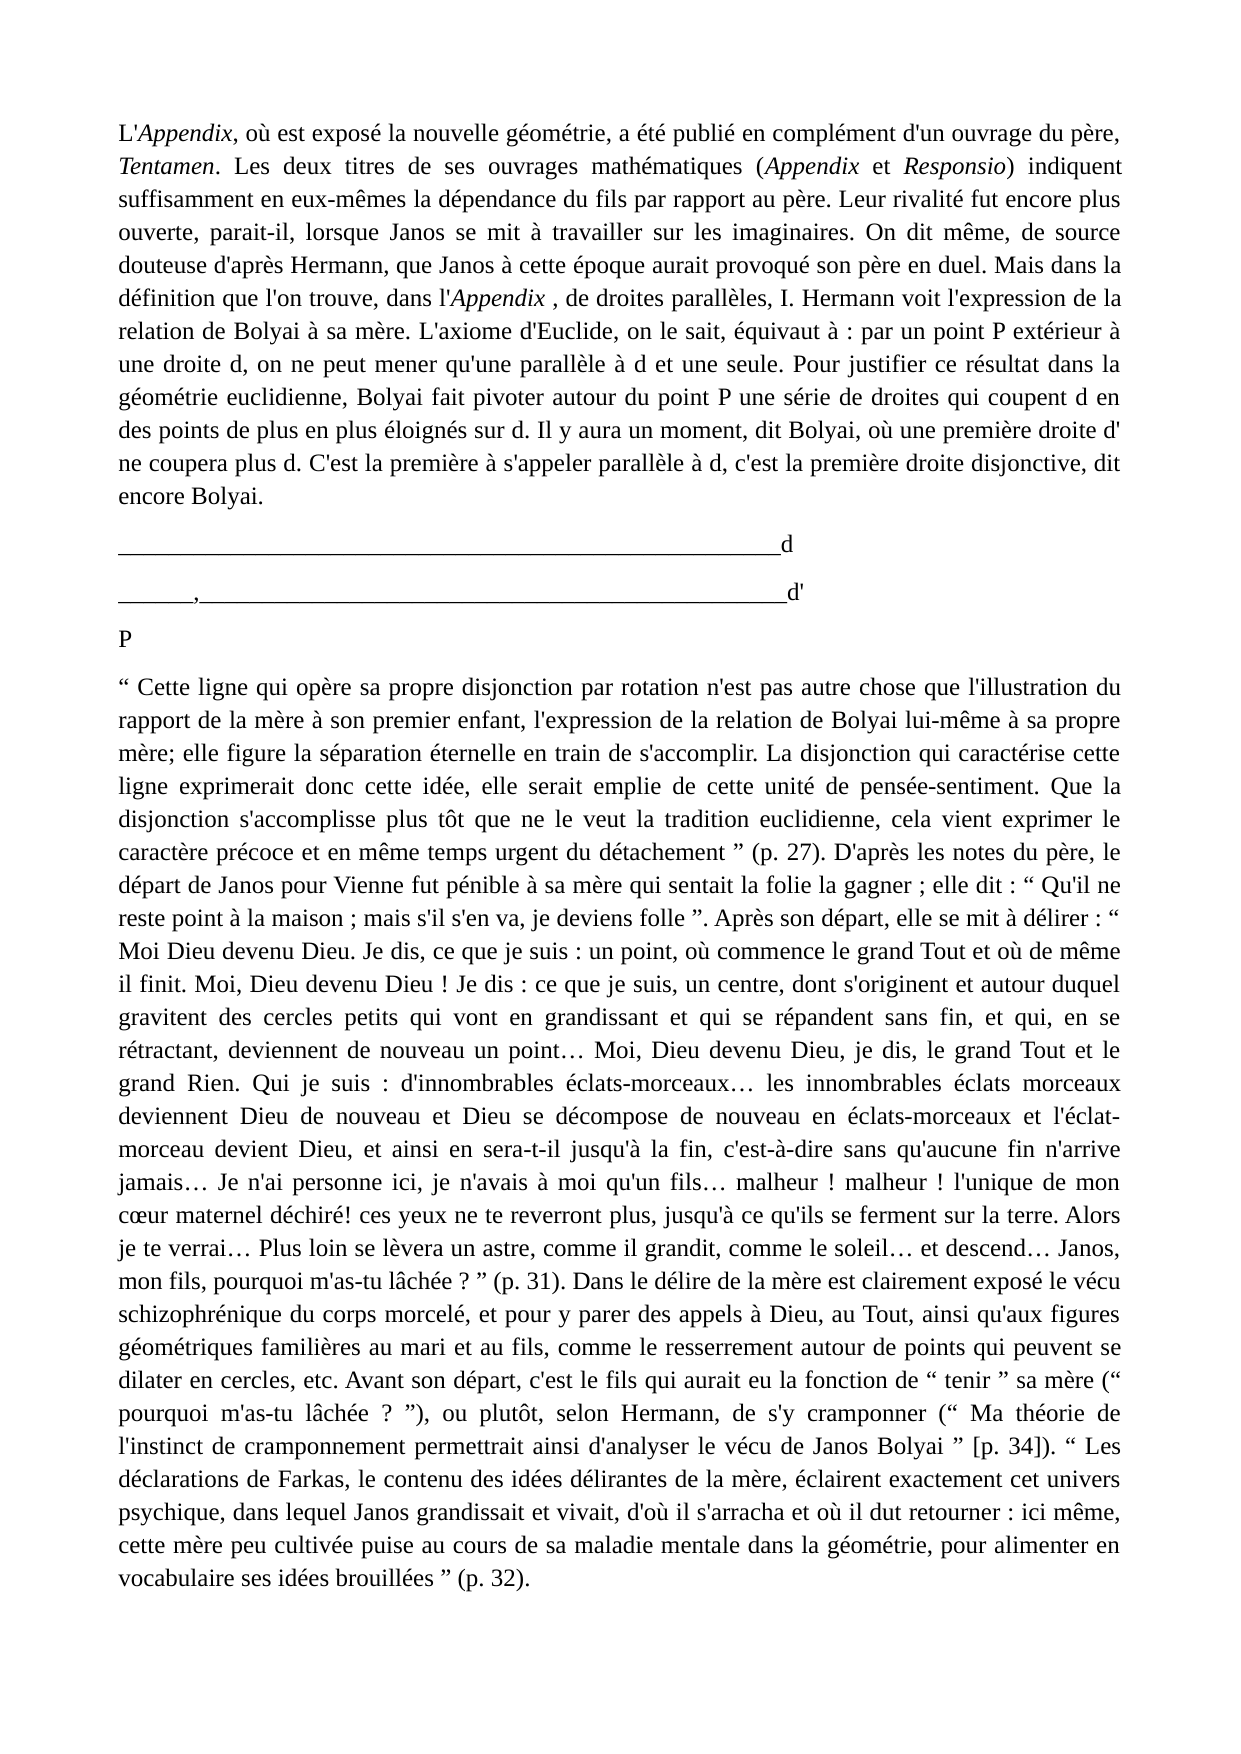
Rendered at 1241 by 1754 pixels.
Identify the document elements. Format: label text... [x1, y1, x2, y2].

text _____________________________________________________d [118, 529, 1122, 558]
text ______,_______________________________________________d' [118, 577, 1122, 605]
text P [118, 624, 1122, 653]
text L'Appendix, où est exposé la nouvelle géométrie, a été publié en complément d'un ouvrage du père, Tentamen. Les deux titres de ses ouvrages mathématiques (Appendix et Responsio) indiquent suffisamment en eux-mêmes la dépendance du fils par rapport au père. Leur rivalité fut encore plus ouverte, parait-il, lorsque Janos se mit à travailler sur les imaginaires. On dit même, de source douteuse d'après Hermann, que Janos à cette époque aurait provoqué son père en duel. Mais dans la définition que l'on trouve, dans l'Appendix , de droites parallèles, I. Hermann voit l'expression de la relation de Bolyai à sa mère. L'axiome d'Euclide, on le sait, équivaut à : par un point P extérieur à une droite d, on ne peut mener qu'une parallèle à d et une seule. Pour justifier ce résultat dans la géométrie euclidienne, Bolyai fait pivoter autour du point P une série de droites qui coupent d en des points de plus en plus éloignés sur d. Il y aura un moment, dit Bolyai, où une première droite d' ne coupera plus d. C'est la première à s'appeler parallèle à d, c'est la première droite disjonctive, dit encore Bolyai. [118, 118, 1122, 510]
text “ Cette ligne qui opère sa propre disjonction par rotation n'est pas autre chose que l'illustration du rapport de la mère à son premier enfant, l'expression de la relation de Bolyai lui-même à sa propre mère; elle figure la séparation éternelle en train de s'accomplir. La disjonction qui caractérise cette ligne exprimerait donc cette idée, elle serait emplie de cette unité de pensée-sentiment. Que la disjonction s'accomplisse plus tôt que ne le veut la tradition euclidienne, cela vient exprimer le caractère précoce et en même temps urgent du détachement ” (p. 27). D'après les notes du père, le départ de Janos pour Vienne fut pénible à sa mère qui sentait la folie la gagner ; elle dit : “ Qu'il ne reste point à la maison ; mais s'il s'en va, je deviens folle ”. Après son départ, elle se mit à délirer : “ Moi Dieu devenu Dieu. Je dis, ce que je suis : un point, où commence le grand Tout et où de même il finit. Moi, Dieu devenu Dieu ! Je dis : ce que je suis, un centre, dont s'originent et autour duquel gravitent des cercles petits qui vont en grandissant et qui se répandent sans fin, et qui, en se rétractant, deviennent de nouveau un point… Moi, Dieu devenu Dieu, je dis, le grand Tout et le grand Rien. Qui je suis : d'innombrables éclats-morceaux… les innombrables éclats morceaux deviennent Dieu de nouveau et Dieu se décompose de nouveau en éclats-morceaux et l'éclat-morceau devient Dieu, et ainsi en sera-t-il jusqu'à la fin, c'est-à-dire sans qu'aucune fin n'arrive jamais… Je n'ai personne ici, je n'avais à moi qu'un fils… malheur ! malheur ! l'unique de mon cœur maternel déchiré! ces yeux ne te reverront plus, jusqu'à ce qu'ils se ferment sur la terre. Alors je te verrai… Plus loin se lèvera un astre, comme il grandit, comme le soleil… et descend… Janos, mon fils, pourquoi m'as-tu lâchée ? ” (p. 31). Dans le délire de la mère est clairement exposé le vécu schizophrénique du corps morcelé, et pour y parer des appels à Dieu, au Tout, ainsi qu'aux figures géométriques familières au mari et au fils, comme le resserrement autour de points qui peuvent se dilater en cercles, etc. Avant son départ, c'est le fils qui aurait eu la fonction de “ tenir ” sa mère (“ pourquoi m'as-tu lâchée ? ”), ou plutôt, selon Hermann, de s'y cramponner (“ Ma théorie de l'instinct de cramponnement permettrait ainsi d'analyser le vécu de Janos Bolyai ” [p. 34]). “ Les déclarations de Farkas, le contenu des idées délirantes de la mère, éclairent exactement cet univers psychique, dans lequel Janos grandissait et vivait, d'où il s'arracha et où il dut retourner : ici même, cette mère peu cultivée puise au cours de sa maladie mentale dans la géométrie, pour alimenter en vocabulaire ses idées brouillées ” (p. 32). [118, 672, 1122, 1592]
